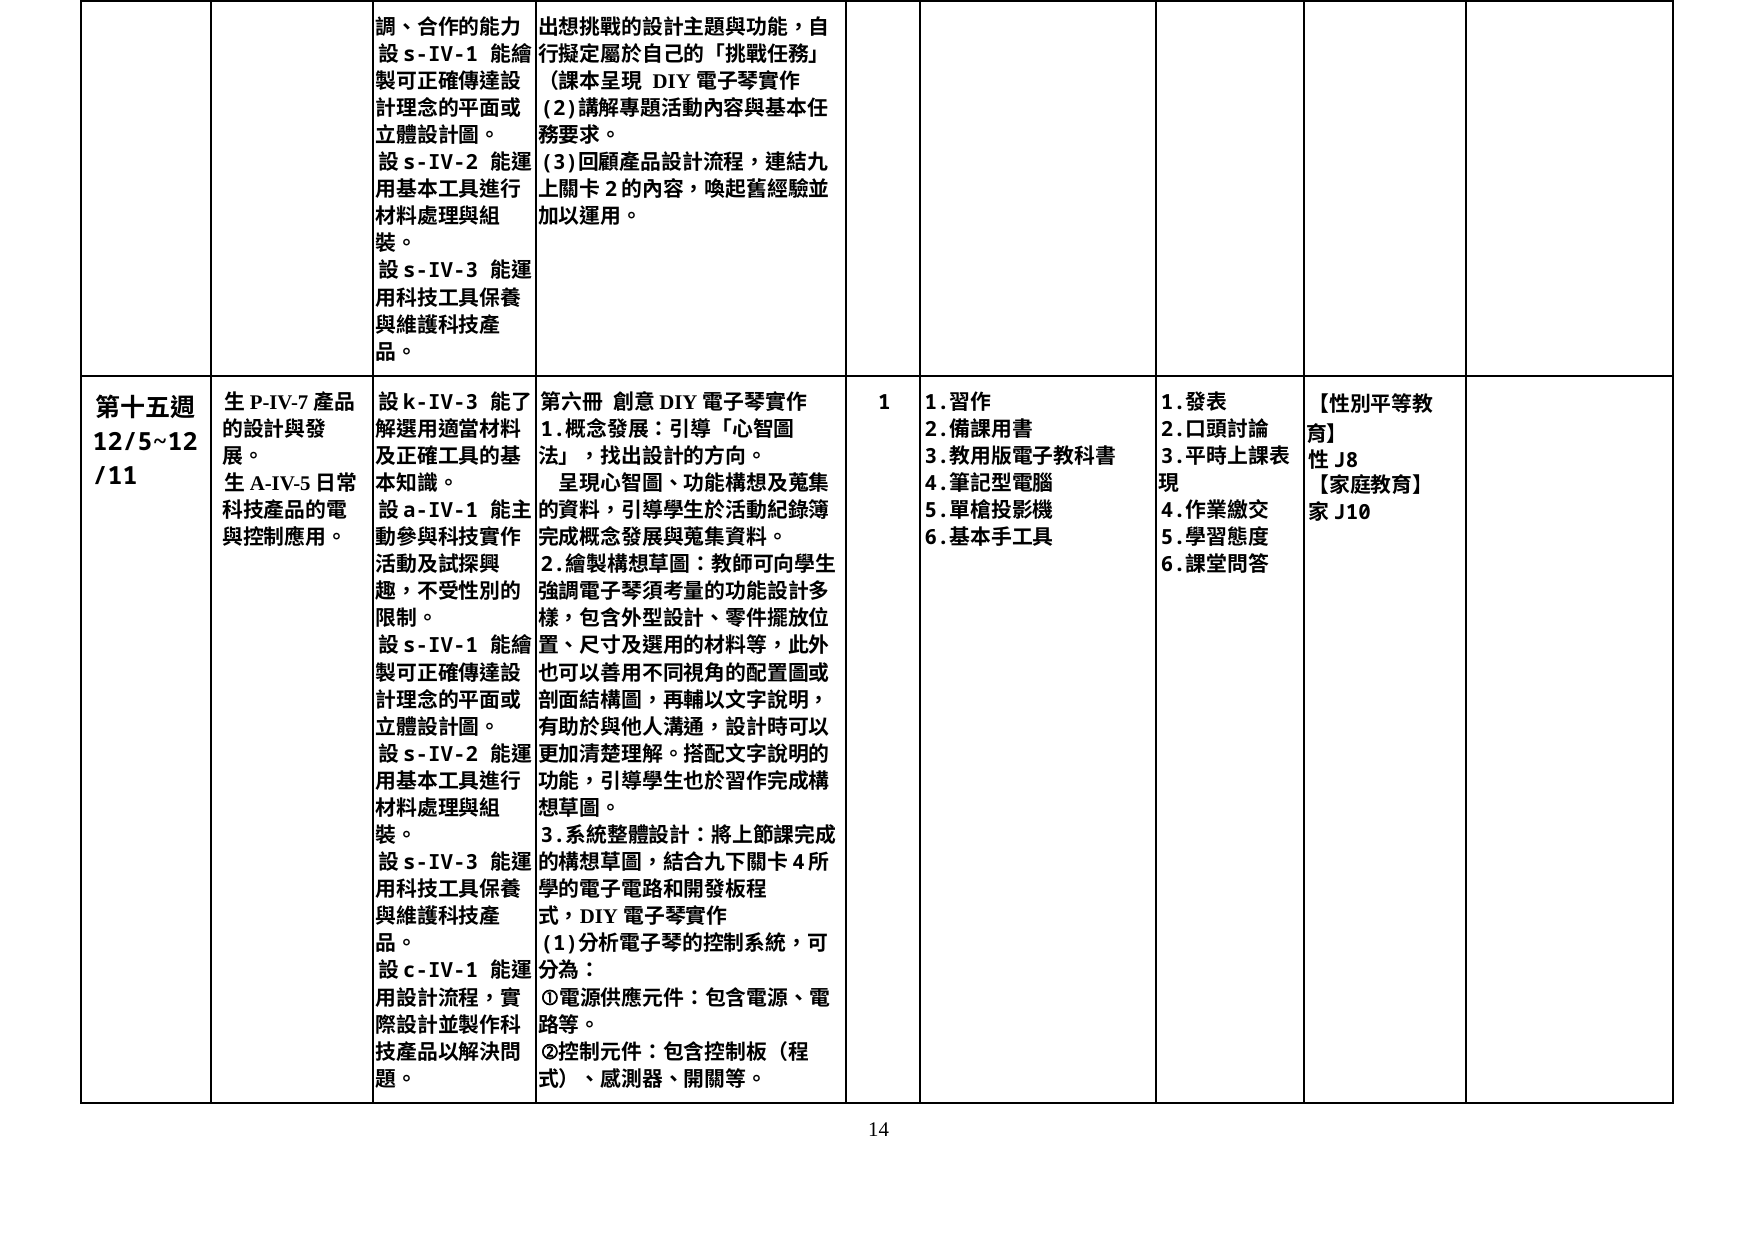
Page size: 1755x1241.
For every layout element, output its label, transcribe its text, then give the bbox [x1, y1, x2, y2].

table_cell 【性別平等教育】 性J8 【家庭教育】 家J10 [1305, 377, 1465, 1102]
table_cell 生P-IV-7 產品的設計與發展。 生A-IV-5 日常科技產品的電與控制應用。 [212, 377, 372, 1102]
table_cell 第六冊 創意DIY 電子琴實作 1.概念發展：引導「心智圖法」，找出設計的方向。 呈現心智圖、功能構想及蒐集的資料，引導學生於活動紀錄簿完成概念發展與蒐集資料。 2.繪製構想草圖：教師可向學生強調電子琴須考量的功能設計多樣，包含外型設計、零件擺放位置、尺寸及選用的材料等，此外也可以善用不同視角的配置圖或剖面結構圖，再輔以文字說明，有助於與他人溝通，設計時可以更加清楚理解。搭配文字說明的功能，引導學生也於習作完成構想草圖。 3.系統整體設計：將上節課完成的構想草圖，結合九下關卡4所學的電子電路和開發板程式，DIY 電子琴實作 (1)分析電子琴的控制系統，可分為： 電源供應元件：包含電源、電路等。 控制元件：包含控制板（程式）、感測器、開關等。 [537, 377, 845, 1102]
table_cell 1 [847, 377, 919, 1102]
table_cell [1467, 2, 1672, 375]
table_cell [212, 2, 372, 375]
table_cell [921, 2, 1155, 375]
table_cell [1305, 2, 1465, 375]
table_cell [847, 2, 919, 375]
table_cell [1467, 377, 1672, 1102]
table_cell 設k-IV-3 能了解選用適當材料及正確工具的基本知識。 設a-IV-1 能主動參與科技實作活動及試探興趣，不受性別的限制。 設s-IV-1 能繪製可正確傳達設計理念的平面或立體設計圖。 設s-IV-2 能運用基本工具進行材料處理與組裝。 設s-IV-3 能運用科技工具保養與維護科技產品。 設c-IV-1 能運用設計流程，實際設計並製作科技產品以解決問題。 [374, 377, 535, 1102]
table_cell 1.習作 2.備課用書 3.教用版電子教科書 4.筆記型電腦 5.單槍投影機 6.基本手工具 [921, 377, 1155, 1102]
table_cell 第十五週12/5~12/11 [82, 377, 210, 1102]
table_cell 調、合作的能力 設s-IV-1 能繪製可正確傳達設計理念的平面或立體設計圖。 設s-IV-2 能運用基本工具進行材料處理與組裝。 設s-IV-3 能運用科技工具保養與維護科技產品。 [374, 2, 535, 375]
table_cell [82, 2, 210, 375]
table_cell 1.發表 2.口頭討論 3.平時上課表現 4.作業繳交 5.學習態度 6.課堂問答 [1157, 377, 1303, 1102]
table_cell 出想挑戰的設計主題與功能，自行擬定屬於自己的「挑戰任務」（課本呈現 DIY 電子琴實作 (2)講解專題活動內容與基本任務要求。 (3)回顧產品設計流程，連結九上關卡2的內容，喚起舊經驗並加以運用。 [537, 2, 845, 375]
table_cell [1157, 2, 1303, 375]
